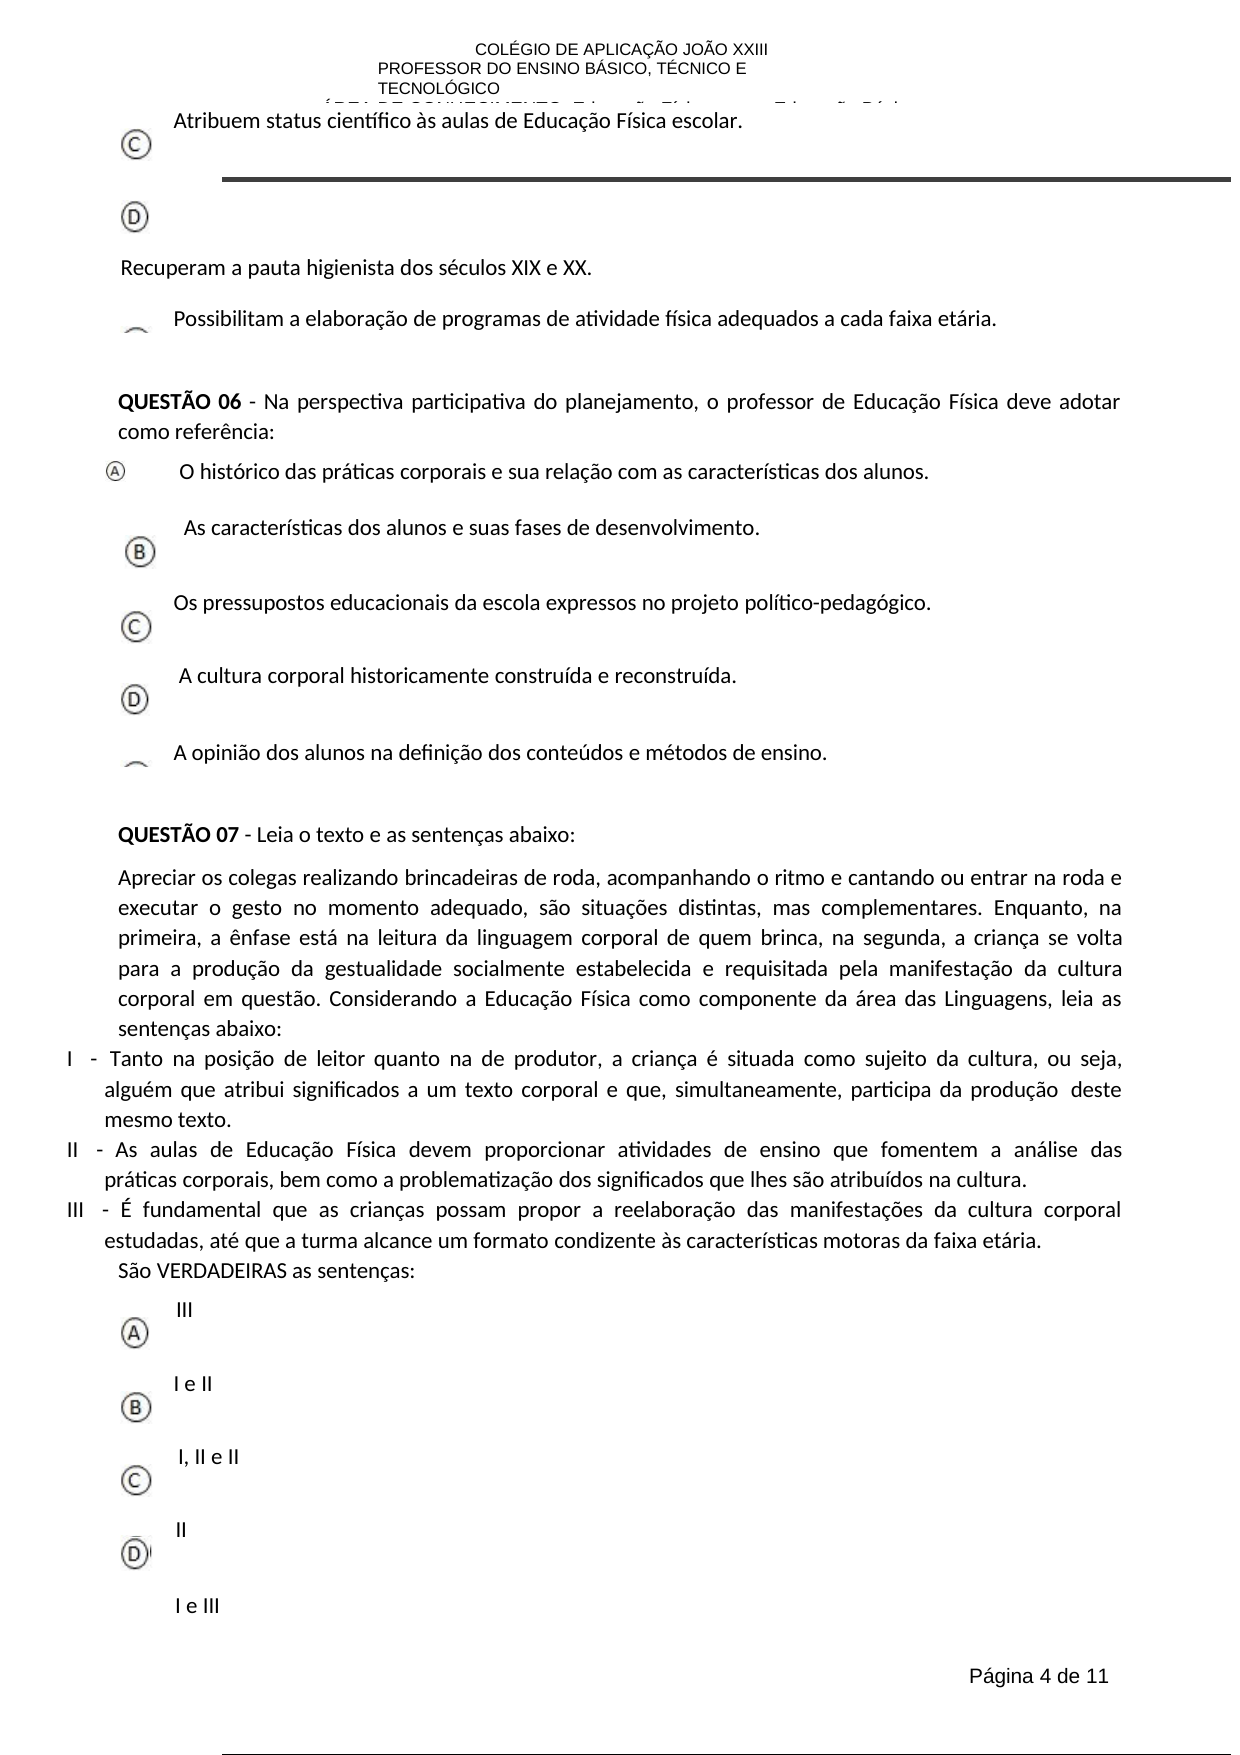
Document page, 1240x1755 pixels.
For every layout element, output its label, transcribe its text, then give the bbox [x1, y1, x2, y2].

text Os pressupostos educacionais da escola expressos no projeto político-pedagógico. A cultura corporal historicamente construída e reconstruída. [120, 588, 940, 716]
text Atribuem status científico às aulas de Educação Física escolar. Recuperam a pauta higienista dos séculos XIX e XX. [120, 106, 750, 281]
text Apreciar os colegas realizando brincadeiras de roda, acompanhando o ritmo e cantando ou entrar na roda e executar o gesto no momento adequado, são situações distintas, mas complementares. Enquanto, na primeira, a ênfase está na leitura da linguagem corporal de quem brinca, na segunda, a criança se volta para a produção da gestualidade socialmente estabelecida e requisitada pela manifestação da cultura corporal em questão. Considerando a Educação Física como componente da área das Linguagens, leia as sentenças abaixo: [118, 863, 1122, 1042]
text As características dos alunos e suas fases de desenvolvimento. [104, 513, 932, 568]
text I e III [175, 1591, 1139, 1619]
text I e II I, II e II II [120, 1369, 243, 1570]
text São VERDADEIRAS as sentenças: III [118, 1256, 442, 1350]
text Possibilitam a elaboração de programas de atividade física adequados a cada faixa etária. [120, 301, 1139, 333]
text QUESTÃO 06 - Na perspectiva participativa do planejamento, o professor de Educação Física deve adotar como referência: [118, 387, 1121, 446]
list O histórico das práticas corporais e sua relação com as características dos alunos. [104, 457, 932, 485]
text A opinião dos alunos na definição dos conteúdos e métodos de ensino. [120, 735, 1139, 767]
list - Tanto na posição de leitor quanto na de produtor, a criança é situada como sujeito da cultura, ou seja, alguém que atribui significados a um texto corporal e que, simultaneamente, participa da produção deste mesmo texto. [67, 1044, 1122, 1133]
list - É fundamental que as crianças possam propor a reelaboração das manifestações da cultura corporal estudadas, até que a turma alcance um formato condizente às características motoras da faixa etária. [67, 1196, 1122, 1254]
list - As aulas de Educação Física devem proporcionar atividades de ensino que fomentem a análise das práticas corporais, bem como a problematização dos significados que lhes são atribuídos na cultura. [67, 1135, 1122, 1193]
text QUESTÃO 07 - Leia o texto e as sentenças abaixo: [118, 820, 1139, 848]
